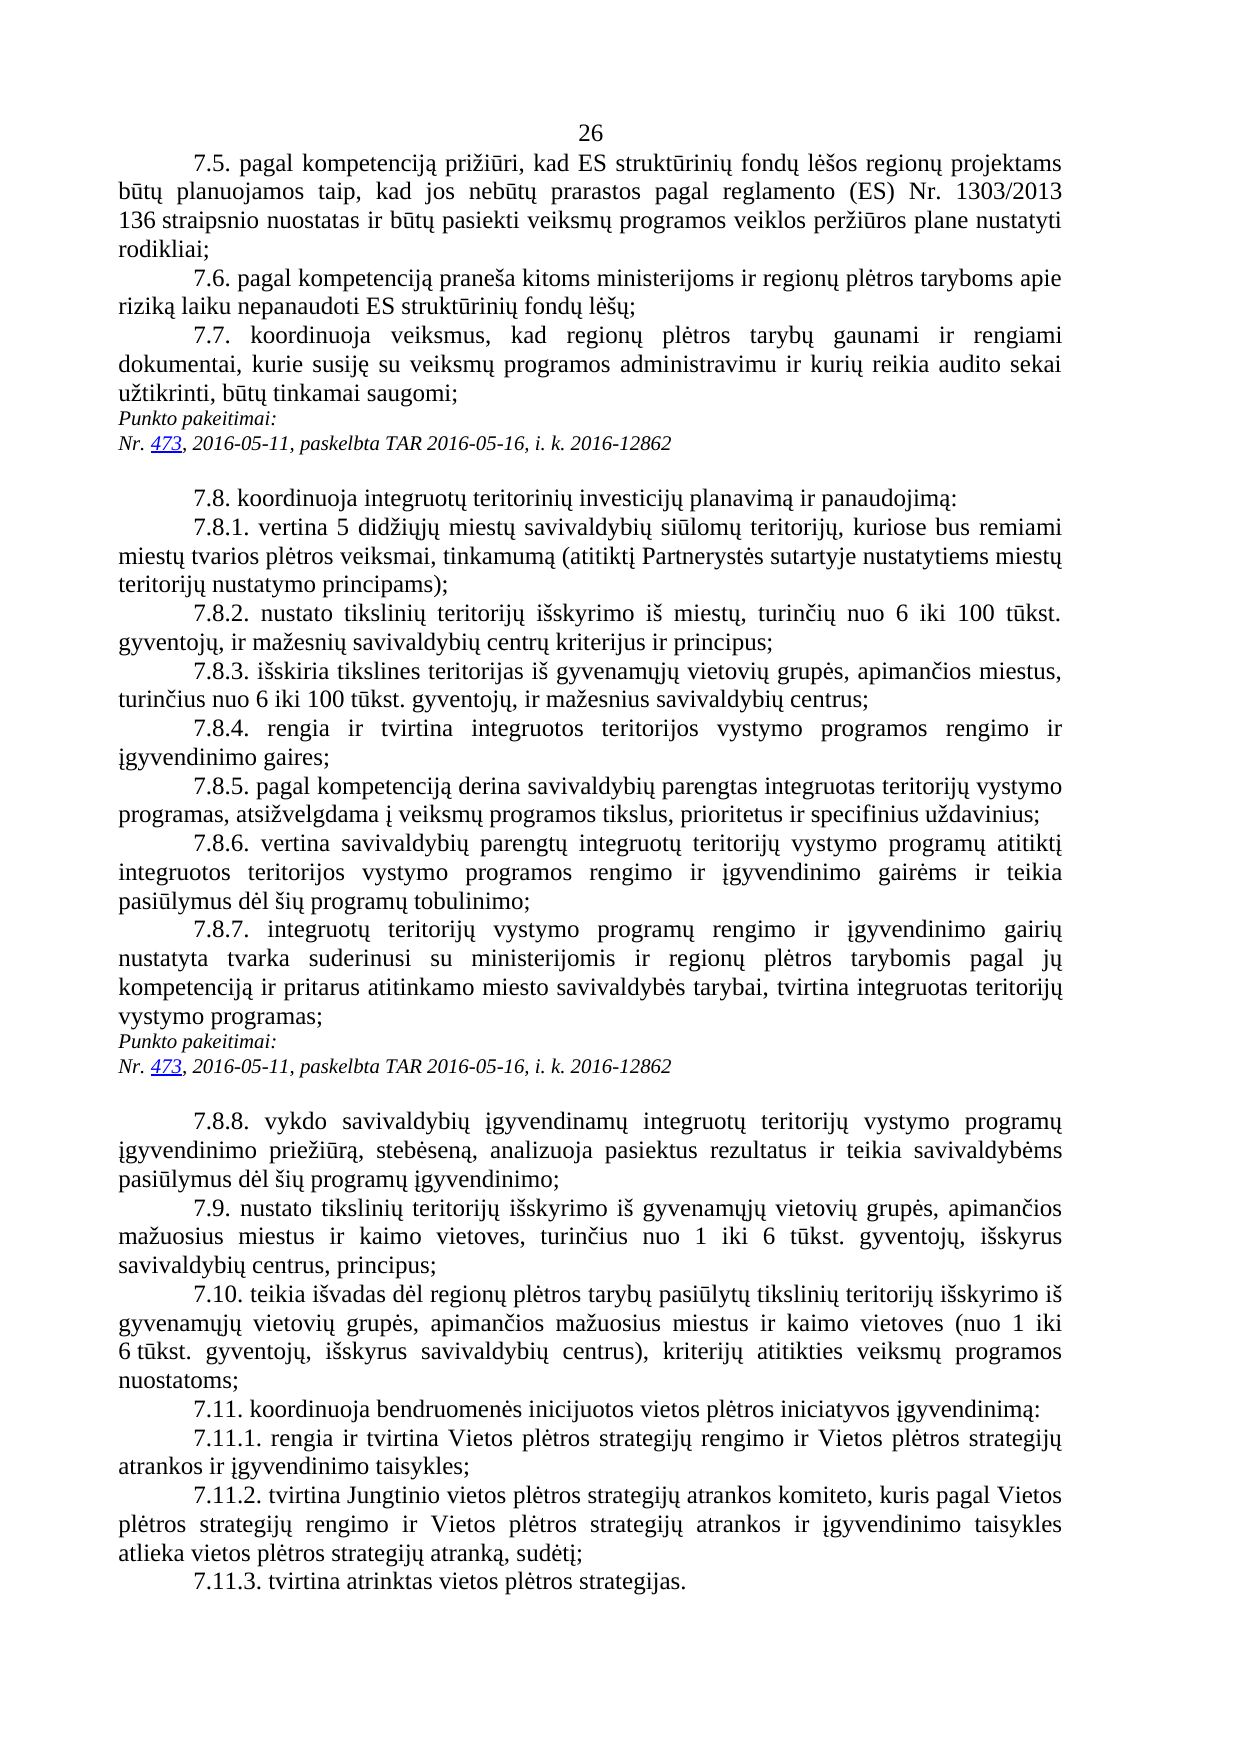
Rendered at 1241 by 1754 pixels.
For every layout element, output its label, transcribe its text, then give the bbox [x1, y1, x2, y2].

text 7.11.3. tvirtina atrinktas vietos plėtros strategijas. [118, 1566, 1063, 1595]
text Nr. 473, 2016-05-11, paskelbta TAR 2016-05-16, i. k. 2016-12862 [118, 1053, 1063, 1078]
text 7.6. pagal kompetenciją praneša kitoms ministerijoms ir regionų plėtros taryboms apie riziką laiku nepanaudoti ES struktūrinių fondų lėšų; [118, 263, 1063, 320]
text 7.9. nustato tikslinių teritorijų išskyrimo iš gyvenamųjų vietovių grupės, apimančios mažuosius miestus ir kaimo vietoves, turinčius nuo 1 iki 6 tūkst. gyventojų, išskyrus savivaldybių centrus, principus; [118, 1193, 1063, 1279]
text 7.11.1. rengia ir tvirtina Vietos plėtros strategijų rengimo ir Vietos plėtros strategijų atrankos ir įgyvendinimo taisykles; [118, 1423, 1063, 1480]
text 7.8.6. vertina savivaldybių parengtų integruotų teritorijų vystymo programų atitiktį integruotos teritorijos vystymo programos rengimo ir įgyvendinimo gairėms ir teikia pasiūlymus dėl šių programų tobulinimo; [118, 828, 1063, 914]
text 7.10. teikia išvadas dėl regionų plėtros tarybų pasiūlytų tikslinių teritorijų išskyrimo iš gyvenamųjų vietovių grupės, apimančios mažuosius miestus ir kaimo vietoves (nuo 1 iki 6 tūkst. gyventojų, išskyrus savivaldybių centrus), kriterijų atitikties veiksmų programos nuostatoms; [118, 1279, 1063, 1394]
text 7.8.4. rengia ir tvirtina integruotos teritorijos vystymo programos rengimo ir įgyvendinimo gaires; [118, 713, 1063, 771]
text 7.5. pagal kompetenciją prižiūri, kad ES struktūrinių fondų lėšos regionų projektams būtų planuojamos taip, kad jos nebūtų prarastos pagal reglamento (ES) Nr. 1303/2013 136 straipsnio nuostatas ir būtų pasiekti veiksmų programos veiklos peržiūros plane nustatyti rodikliai; [118, 148, 1063, 263]
text 7.11. koordinuoja bendruomenės inicijuotos vietos plėtros iniciatyvos įgyvendinimą: [118, 1394, 1063, 1423]
text Punkto pakeitimai: [118, 406, 1063, 430]
text 7.11.2. tvirtina Jungtinio vietos plėtros strategijų atrankos komiteto, kuris pagal Vietos plėtros strategijų rengimo ir Vietos plėtros strategijų atrankos ir įgyvendinimo taisykles atlieka vietos plėtros strategijų atranką, sudėtį; [118, 1480, 1063, 1566]
text 7.8.2. nustato tikslinių teritorijų išskyrimo iš miestų, turinčių nuo 6 iki 100 tūkst. gyventojų, ir mažesnių savivaldybių centrų kriterijus ir principus; [118, 598, 1063, 656]
text Punkto pakeitimai: [118, 1029, 1063, 1053]
text 7.7. koordinuoja veiksmus, kad regionų plėtros tarybų gaunami ir rengiami dokumentai, kurie susiję su veiksmų programos administravimu ir kurių reikia audito sekai užtikrinti, būtų tinkamai saugomi; [118, 320, 1063, 406]
text 7.8.1. vertina 5 didžiųjų miestų savivaldybių siūlomų teritorijų, kuriose bus remiami miestų tvarios plėtros veiksmai, tinkamumą (atitiktį Partnerystės sutartyje nustatytiems miestų teritorijų nustatymo principams); [118, 512, 1063, 598]
text 7.8.7. integruotų teritorijų vystymo programų rengimo ir įgyvendinimo gairių nustatyta tvarka suderinusi su ministerijomis ir regionų plėtros tarybomis pagal jų kompetenciją ir pritarus atitinkamo miesto savivaldybės tarybai, tvirtina integruotas teritorijų vystymo programas; [118, 914, 1063, 1029]
text 7.8.3. išskiria tikslines teritorijas iš gyvenamųjų vietovių grupės, apimančios miestus, turinčius nuo 6 iki 100 tūkst. gyventojų, ir mažesnius savivaldybių centrus; [118, 656, 1063, 713]
text Nr. 473, 2016-05-11, paskelbta TAR 2016-05-16, i. k. 2016-12862 [118, 430, 1063, 454]
text 7.8.5. pagal kompetenciją derina savivaldybių parengtas integruotas teritorijų vystymo programas, atsižvelgdama į veiksmų programos tikslus, prioritetus ir specifinius uždavinius; [118, 771, 1063, 828]
text 7.8. koordinuoja integruotų teritorinių investicijų planavimą ir panaudojimą: [118, 483, 1063, 512]
text 7.8.8. vykdo savivaldybių įgyvendinamų integruotų teritorijų vystymo programų įgyvendinimo priežiūrą, stebėseną, analizuoja pasiektus rezultatus ir teikia savivaldybėms pasiūlymus dėl šių programų įgyvendinimo; [118, 1106, 1063, 1193]
